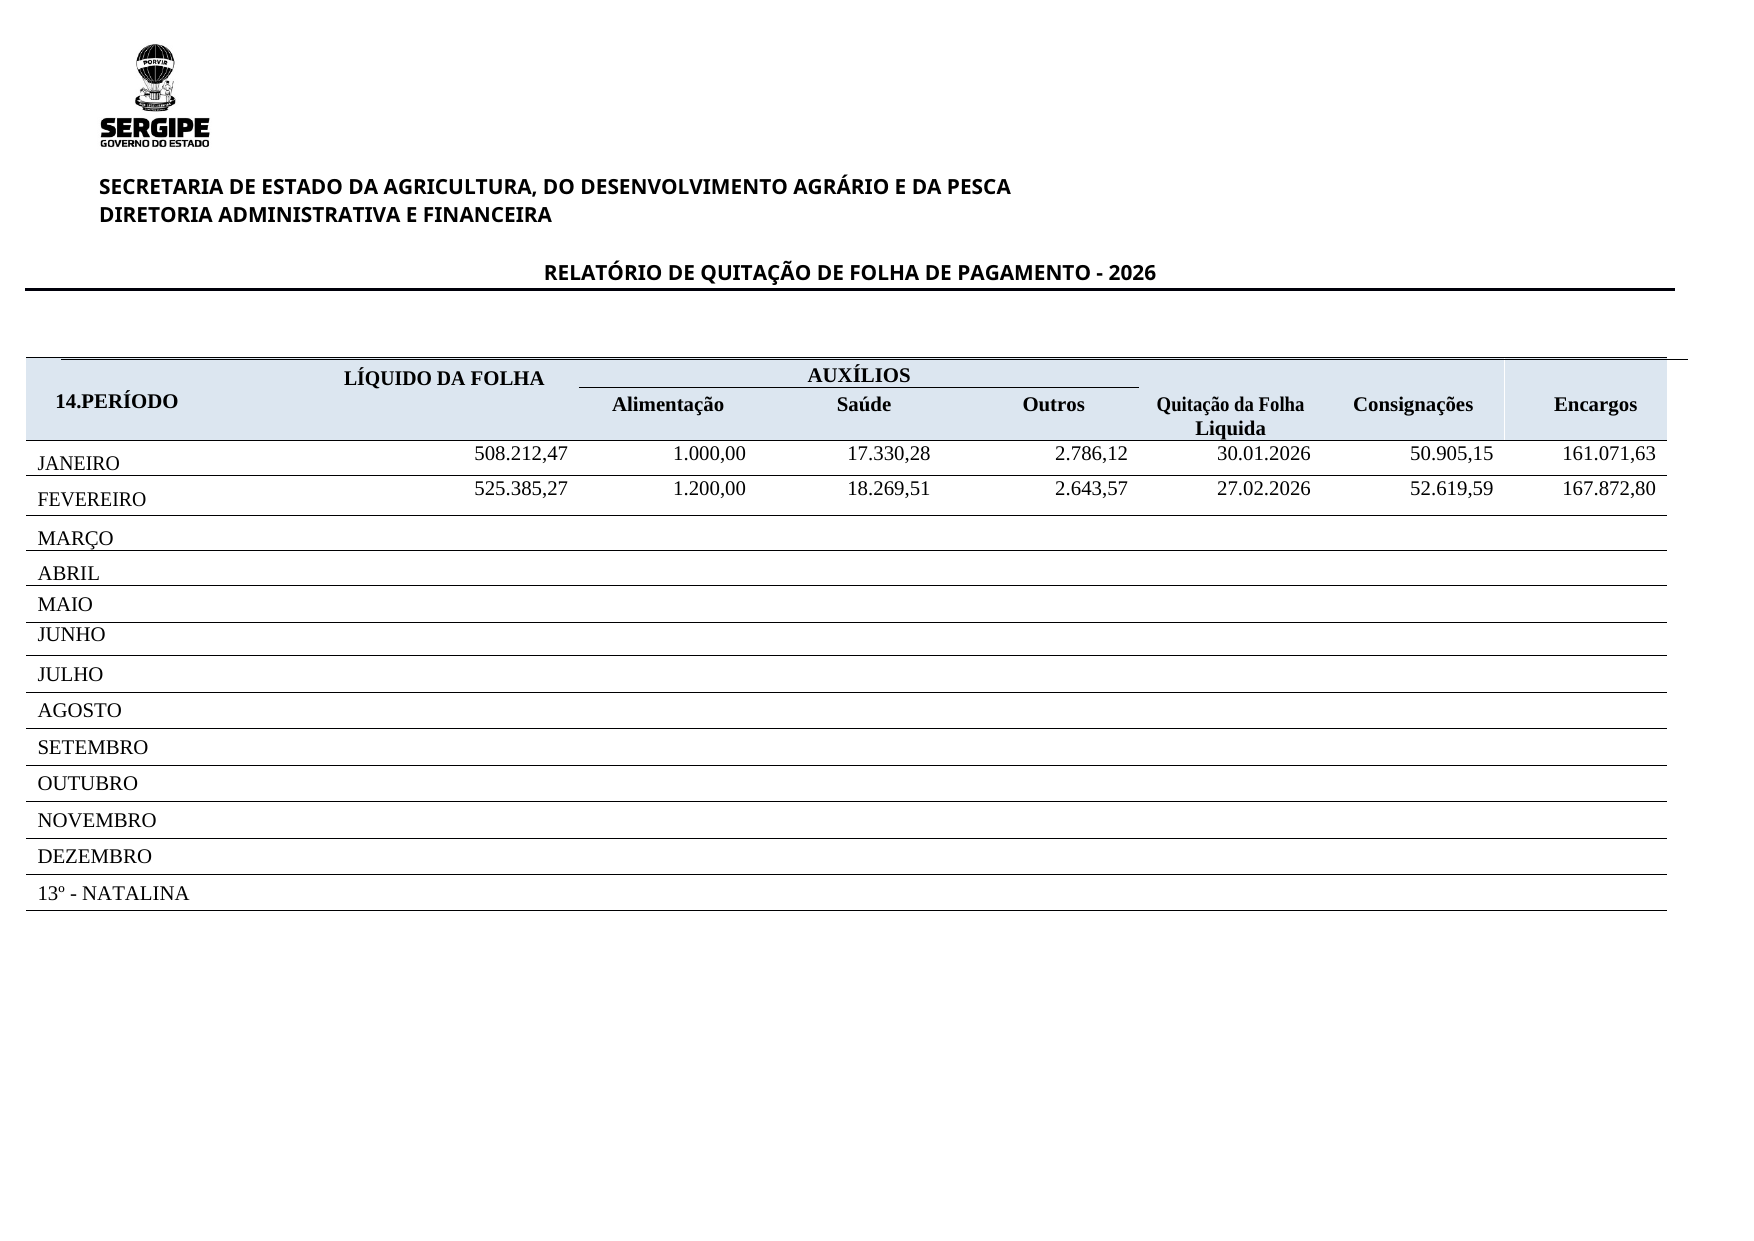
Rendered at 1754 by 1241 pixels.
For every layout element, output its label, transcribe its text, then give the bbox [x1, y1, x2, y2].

text SECRETARIA DE ESTADO DA AGRICULTURA, DO DESENVOLVIMENTO AGRÁRIO E DA PESCA [25, 172, 1675, 200]
table_cell [579, 551, 757, 585]
table_cell 1.000,00 [579, 441, 757, 475]
table_cell [757, 693, 941, 728]
table_cell [941, 875, 1139, 910]
table_cell [579, 623, 757, 655]
table_cell MARÇO [26, 516, 276, 550]
table_header LÍQUIDO DA FOLHA [276, 360, 579, 440]
table_cell [1322, 693, 1504, 728]
table_cell 2.643,57 [941, 476, 1139, 514]
table_cell 18.269,51 [757, 476, 941, 514]
table_cell [276, 551, 579, 585]
table_cell [757, 623, 941, 655]
table_cell [757, 586, 941, 622]
table_cell [1322, 766, 1504, 801]
table_cell [1505, 729, 1667, 764]
table_cell 525.385,27 [276, 476, 579, 514]
table_cell 508.212,47 [276, 441, 579, 475]
table_cell [941, 729, 1139, 764]
table_header AUXÍLIOS [579, 360, 1139, 387]
table_cell [579, 766, 757, 801]
picture [80, 34, 227, 182]
table_cell [941, 586, 1139, 622]
table_cell [1139, 839, 1322, 874]
table_cell [1322, 729, 1504, 764]
table_cell [276, 693, 579, 728]
table_cell 50.905,15 [1322, 441, 1504, 475]
table_cell DEZEMBRO [26, 839, 276, 874]
table_cell 161.071,63 [1505, 441, 1667, 475]
table_cell ABRIL [26, 551, 276, 585]
table_cell [579, 693, 757, 728]
table_cell [1139, 729, 1322, 764]
table_cell JULHO [26, 656, 276, 692]
table_cell [1139, 766, 1322, 801]
table_cell [757, 551, 941, 585]
table_cell [941, 839, 1139, 874]
table_cell [276, 656, 579, 692]
table_cell [276, 802, 579, 837]
table_cell [941, 623, 1139, 655]
table_cell [757, 802, 941, 837]
table_cell SETEMBRO [26, 729, 276, 764]
table_cell [1322, 802, 1504, 837]
table_cell [757, 875, 941, 910]
table_cell [1139, 516, 1322, 550]
table_cell NOVEMBRO [26, 802, 276, 837]
table_cell 17.330,28 [757, 441, 941, 475]
text RELATÓRIO DE QUITAÇÃO DE FOLHA DE PAGAMENTO - 2026 [25, 258, 1675, 288]
table_cell [276, 586, 579, 622]
table_cell [1505, 766, 1667, 801]
table_cell [1505, 802, 1667, 837]
table_cell 30.01.2026 [1139, 441, 1322, 475]
table_cell [1322, 551, 1504, 585]
table_cell [757, 729, 941, 764]
table_cell [276, 729, 579, 764]
table_cell [579, 802, 757, 837]
table_cell [941, 766, 1139, 801]
table_cell [276, 516, 579, 550]
table_cell [1505, 586, 1667, 622]
table_cell [1139, 656, 1322, 692]
table_cell 2.786,12 [941, 441, 1139, 475]
table_cell 1.200,00 [579, 476, 757, 514]
table_cell [1322, 656, 1504, 692]
table_cell [1505, 516, 1667, 550]
table_cell [757, 839, 941, 874]
table_cell [757, 516, 941, 550]
table_cell [1505, 551, 1667, 585]
table_cell OUTUBRO [26, 766, 276, 801]
table_cell [579, 516, 757, 550]
table_cell [1139, 551, 1322, 585]
table_cell FEVEREIRO [26, 476, 276, 514]
table_cell AGOSTO [26, 693, 276, 728]
table_cell Outros [941, 388, 1139, 440]
table_cell JANEIRO [26, 441, 276, 475]
table_cell [941, 516, 1139, 550]
table_cell [941, 656, 1139, 692]
table_cell [579, 729, 757, 764]
table_cell Saúde [757, 388, 941, 440]
table_cell Consignações [1322, 387, 1504, 440]
table_cell [579, 656, 757, 692]
table_cell [941, 693, 1139, 728]
table_header [1139, 360, 1322, 387]
table_cell [276, 839, 579, 874]
table_cell MAIO [26, 586, 276, 622]
table_cell [1139, 875, 1322, 910]
table_cell [1139, 623, 1322, 655]
table_cell [1322, 839, 1504, 874]
table_cell [1505, 839, 1667, 874]
table_header [1322, 360, 1504, 387]
table_cell [579, 839, 757, 874]
table_cell 167.872,80 [1505, 476, 1667, 514]
table_cell Encargos [1505, 387, 1667, 440]
table_cell [757, 656, 941, 692]
table_cell [579, 586, 757, 622]
table_cell [1322, 586, 1504, 622]
table_cell JUNHO [26, 623, 276, 655]
table_cell [1322, 516, 1504, 550]
table_cell Quitação da Folha Liquida [1139, 387, 1322, 440]
table_cell [1139, 802, 1322, 837]
table_cell [1139, 693, 1322, 728]
table_cell [1505, 875, 1667, 910]
table_cell [579, 875, 757, 910]
table_header 14.PERÍODO [26, 358, 276, 440]
text DIRETORIA ADMINISTRATIVA E FINANCEIRA [25, 200, 1675, 229]
table_cell 52.619,59 [1322, 476, 1504, 514]
table_cell [1505, 693, 1667, 728]
table_cell [276, 875, 579, 910]
table_cell [1505, 656, 1667, 692]
table_cell [276, 766, 579, 801]
table_cell [1322, 875, 1504, 910]
table_cell [1139, 586, 1322, 622]
table_cell Alimentação [579, 388, 757, 440]
table_cell [276, 623, 579, 655]
table_cell [757, 766, 941, 801]
table_cell [1505, 623, 1667, 655]
table_cell [941, 551, 1139, 585]
table_cell [941, 802, 1139, 837]
table_cell 27.02.2026 [1139, 476, 1322, 514]
table_header [1505, 360, 1667, 387]
table_cell 13º - NATALINA [26, 875, 276, 910]
table_cell [1322, 623, 1504, 655]
